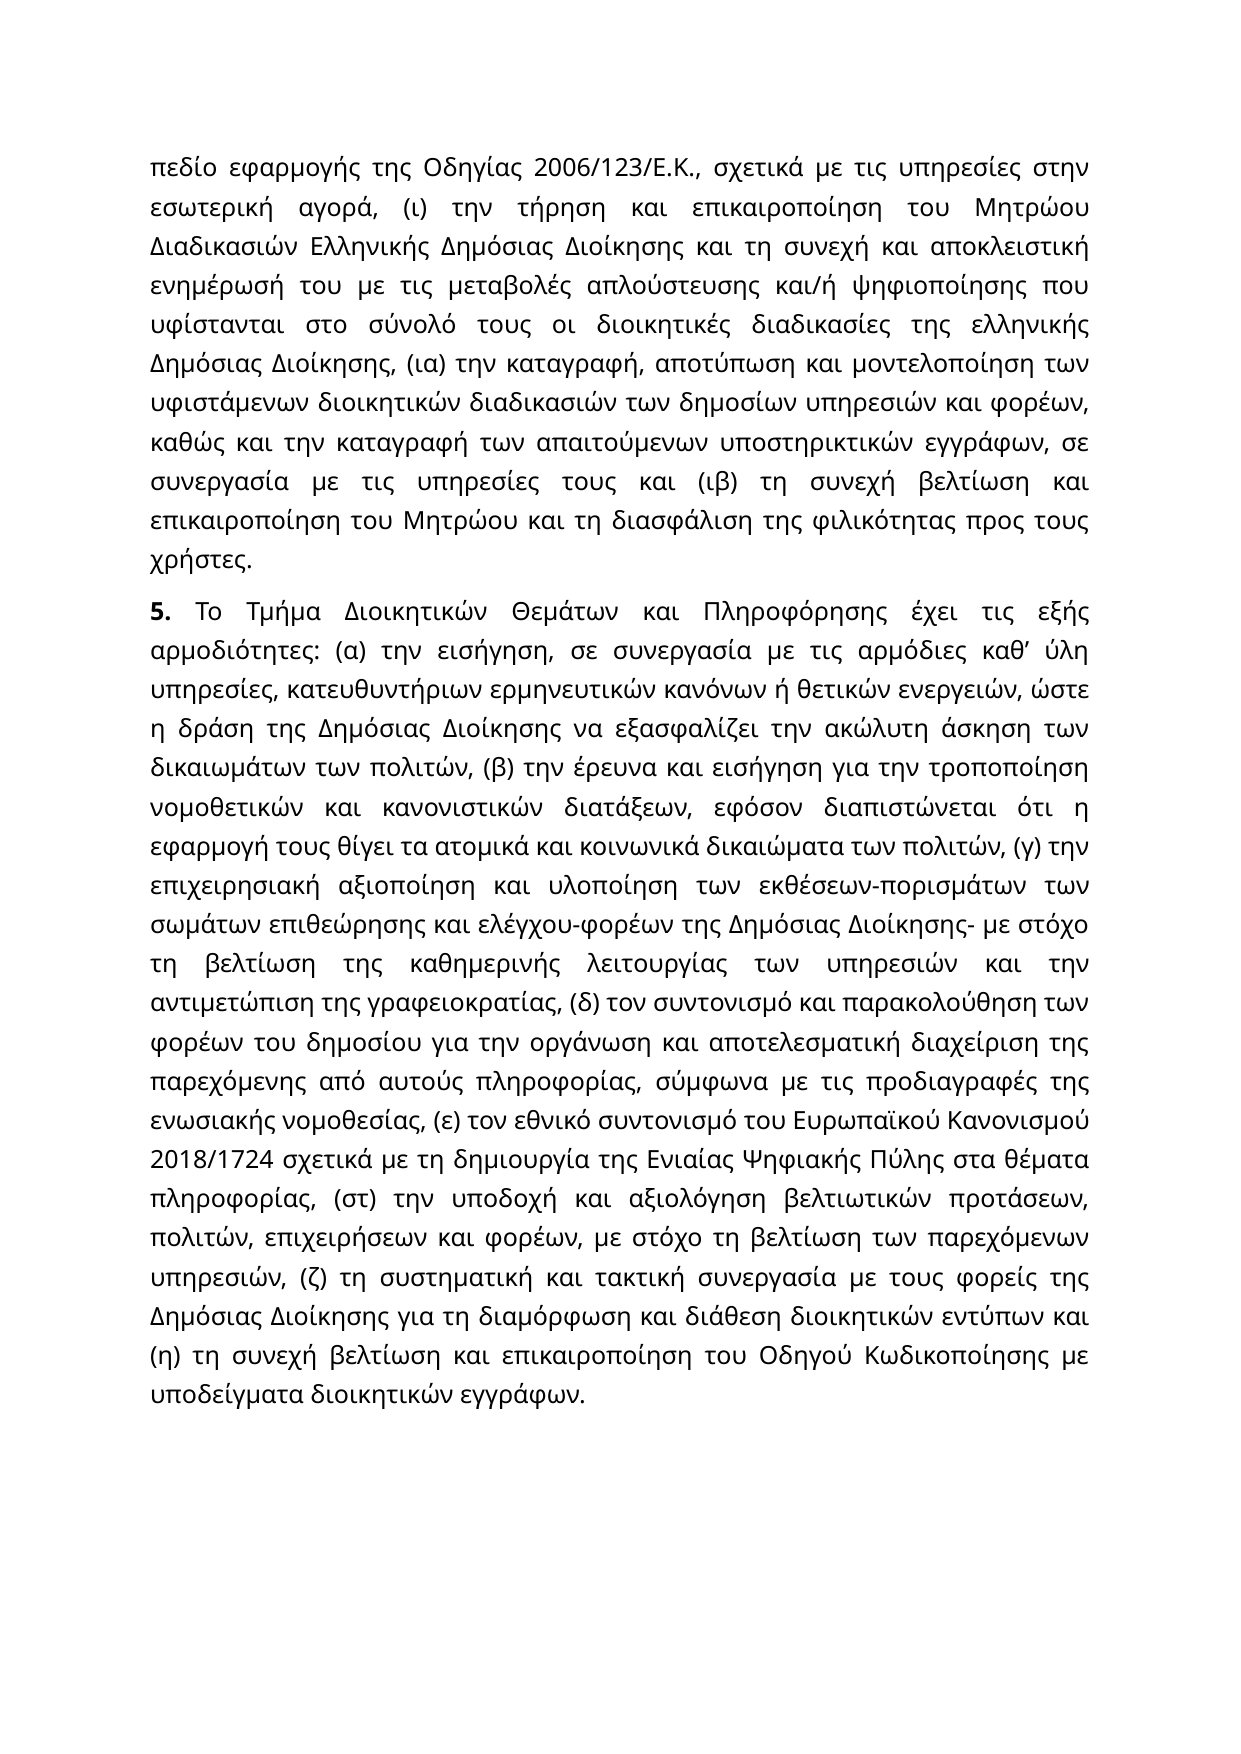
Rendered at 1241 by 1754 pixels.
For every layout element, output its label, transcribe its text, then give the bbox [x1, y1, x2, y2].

text 5. Το Τμήμα Διοικητικών Θεμάτων και Πληροφόρησης έχει τις εξής αρμοδιότητες: (α) την εισήγηση, σε συνεργασία με τις αρμόδιες καθ’ ύλη υπηρεσίες, κατευθυντήριων ερμηνευτικών κανόνων ή θετικών ενεργειών, ώστε η δράση της Δημόσιας Διοίκησης να εξασφαλίζει την ακώλυτη άσκηση των δικαιωμάτων των πολιτών, (β) την έρευνα και εισήγηση για την τροποποίηση νομοθετικών και κανονιστικών διατάξεων, εφόσον διαπιστώνεται ότι η εφαρμογή τους θίγει τα ατομικά και κοινωνικά δικαιώματα των πολιτών, (γ) την επιχειρησιακή αξιοποίηση και υλοποίηση των εκθέσεων-πορισμάτων των σωμάτων επιθεώρησης και ελέγχου-φορέων της Δημόσιας Διοίκησης- με στόχο τη βελτίωση της καθημερινής λειτουργίας των υπηρεσιών και την αντιμετώπιση της γραφειοκρατίας, (δ) τον συντονισμό και παρακολούθηση των φορέων του δημοσίου για την οργάνωση και αποτελεσματική διαχείριση της παρεχόμενης από αυτούς πληροφορίας, σύμφωνα με τις προδιαγραφές της ενωσιακής νομοθεσίας, (ε) τον εθνικό συντονισμό του Ευρωπαϊκού Κανονισμού 2018/1724 σχετικά με τη δημιουργία της Ενιαίας Ψηφιακής Πύλης στα θέματα πληροφορίας, (στ) την υποδοχή και αξιολόγηση βελτιωτικών προτάσεων, πολιτών, επιχειρήσεων και φορέων, με στόχο τη βελτίωση των παρεχόμενων υπηρεσιών, (ζ) τη συστηματική και τακτική συνεργασία με τους φορείς της Δημόσιας Διοίκησης για τη διαμόρφωση και διάθεση διοικητικών εντύπων και (η) τη συνεχή βελτίωση και επικαιροποίηση του Οδηγού Κωδικοποίησης με υποδείγματα διοικητικών εγγράφων. [150, 593, 1090, 1411]
text πεδίο εφαρμογής της Οδηγίας 2006/123/Ε.Κ., σχετικά με τις υπηρεσίες στην εσωτερική αγορά, (ι) την τήρηση και επικαιροποίηση του Μητρώου Διαδικασιών Ελληνικής Δημόσιας Διοίκησης και τη συνεχή και αποκλειστική ενημέρωσή του με τις μεταβολές απλούστευσης και/ή ψηφιοποίησης που υφίστανται στο σύνολό τους οι διοικητικές διαδικασίες της ελληνικής Δημόσιας Διοίκησης, (ια) την καταγραφή, αποτύπωση και μοντελοποίηση των υφιστάμενων διοικητικών διαδικασιών των δημοσίων υπηρεσιών και φορέων, καθώς και την καταγραφή των απαιτούμενων υποστηρικτικών εγγράφων, σε συνεργασία με τις υπηρεσίες τους και (ιβ) τη συνεχή βελτίωση και επικαιροποίηση του Μητρώου και τη διασφάλιση της φιλικότητας προς τους χρήστες. [150, 150, 1090, 576]
